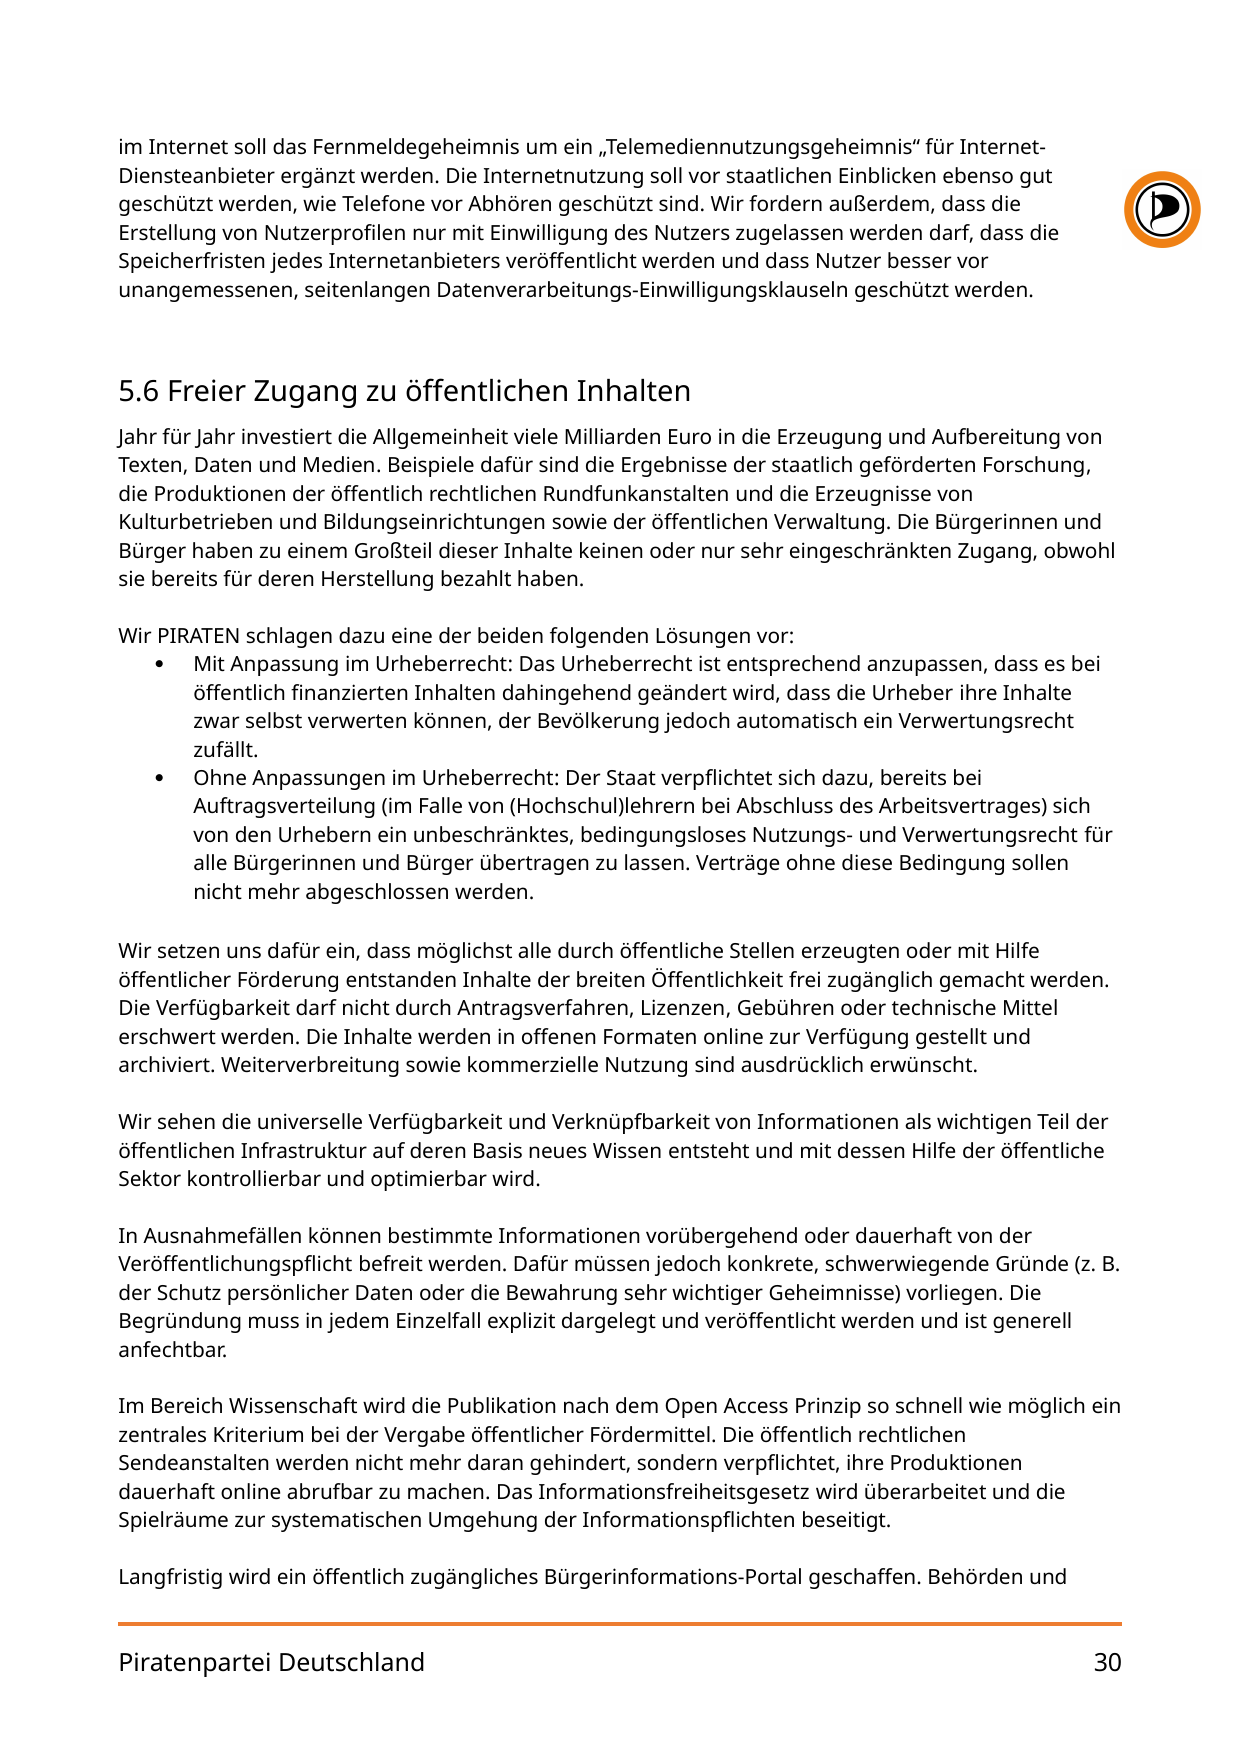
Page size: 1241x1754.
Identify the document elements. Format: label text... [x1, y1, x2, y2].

text Wir PIRATEN schlagen dazu eine der beiden folgenden Lösungen vor: [118, 621, 1122, 649]
text im Internet soll das Fernmeldegeheimnis um ein „Telemediennutzungsgeheimnis“ für Internet-Diensteanbieter ergänzt werden. Die Internetnutzung soll vor staatlichen Einblicken ebenso gut geschützt werden, wie Telefone vor Abhören geschützt sind. Wir fordern außerdem, dass die Erstellung von Nutzerprofilen nur mit Einwilligung des Nutzers zugelassen werden darf, dass die Speicherfristen jedes Internetanbieters veröffentlicht werden und dass Nutzer besser vor unangemessenen, seitenlangen Datenverarbeitungs-Einwilligungsklauseln geschützt werden. [118, 132, 1122, 303]
text Wir setzen uns dafür ein, dass möglichst alle durch öffentliche Stellen erzeugten oder mit Hilfe öffentlicher Förderung entstanden Inhalte der breiten Öffentlichkeit frei zugänglich gemacht werden. Die Verfügbarkeit darf nicht durch Antragsverfahren, Lizenzen, Gebühren oder technische Mittel erschwert werden. Die Inhalte werden in offenen Formaten online zur Verfügung gestellt und archiviert. Weiterverbreitung sowie kommerzielle Nutzung sind ausdrücklich erwünscht. [118, 937, 1122, 1079]
subtitle 5.6 Freier Zugang zu öffentlichen Inhalten [118, 370, 1122, 409]
list Mit Anpassung im Urheberrecht: Das Urheberrecht ist entsprechend anzupassen, dass es bei öffentlich finanzierten Inhalten dahingehend geändert wird, dass die Urheber ihre Inhalte zwar selbst verwerten können, der Bevölkerung jedoch automatisch ein Verwertungsrecht zufällt. [156, 649, 1122, 763]
list Ohne Anpassungen im Urheberrecht: Der Staat verpflichtet sich dazu, bereits bei Auftragsverteilung (im Falle von (Hochschul)lehrern bei Abschluss des Arbeitsvertrages) sich von den Urhebern ein unbeschränktes, bedingungsloses Nutzungs- und Verwertungsrecht für alle Bürgerinnen und Bürger übertragen zu lassen. Verträge ohne diese Bedingung sollen nicht mehr abgeschlossen werden. [156, 763, 1122, 905]
text In Ausnahmefällen können bestimmte Informationen vorübergehend oder dauerhaft von der Veröffentlichungspflicht befreit werden. Dafür müssen jedoch konkrete, schwerwiegende Gründe (z. B. der Schutz persönlicher Daten oder die Bewahrung sehr wichtiger Geheimnisse) vorliegen. Die Begründung muss in jedem Einzelfall explizit dargelegt und veröffentlicht werden und ist generell anfechtbar. [118, 1221, 1122, 1363]
text Jahr für Jahr investiert die Allgemeinheit viele Milliarden Euro in die Erzeugung und Aufbereitung von Texten, Daten und Medien. Beispiele dafür sind die Ergebnisse der staatlich geförderten Forschung, die Produktionen der öffentlich rechtlichen Rundfunkanstalten und die Erzeugnisse von Kulturbetrieben und Bildungseinrichtungen sowie der öffentlichen Verwaltung. Die Bürgerinnen und Bürger haben zu einem Großteil dieser Inhalte keinen oder nur sehr eingeschränkten Zugang, obwohl sie bereits für deren Herstellung bezahlt haben. [118, 422, 1122, 593]
text Wir sehen die universelle Verfügbarkeit und Verknüpfbarkeit von Informationen als wichtigen Teil der öffentlichen Infrastruktur auf deren Basis neues Wissen entsteht und mit dessen Hilfe der öffentliche Sektor kontrollierbar und optimierbar wird. [118, 1107, 1122, 1193]
text Langfristig wird ein öffentlich zugängliches Bürgerinformations-Portal geschaffen. Behörden und [118, 1562, 1122, 1591]
text Im Bereich Wissenschaft wird die Publikation nach dem Open Access Prinzip so schnell wie möglich ein zentrales Kriterium bei der Vergabe öffentlicher Fördermittel. Die öffentlich rechtlichen Sendeanstalten werden nicht mehr daran gehindert, sondern verpflichtet, ihre Produktionen dauerhaft online abrufbar zu machen. Das Informationsfreiheitsgesetz wird überarbeitet und die Spielräume zur systematischen Umgehung der Informationspflichten beseitigt. [118, 1392, 1122, 1534]
